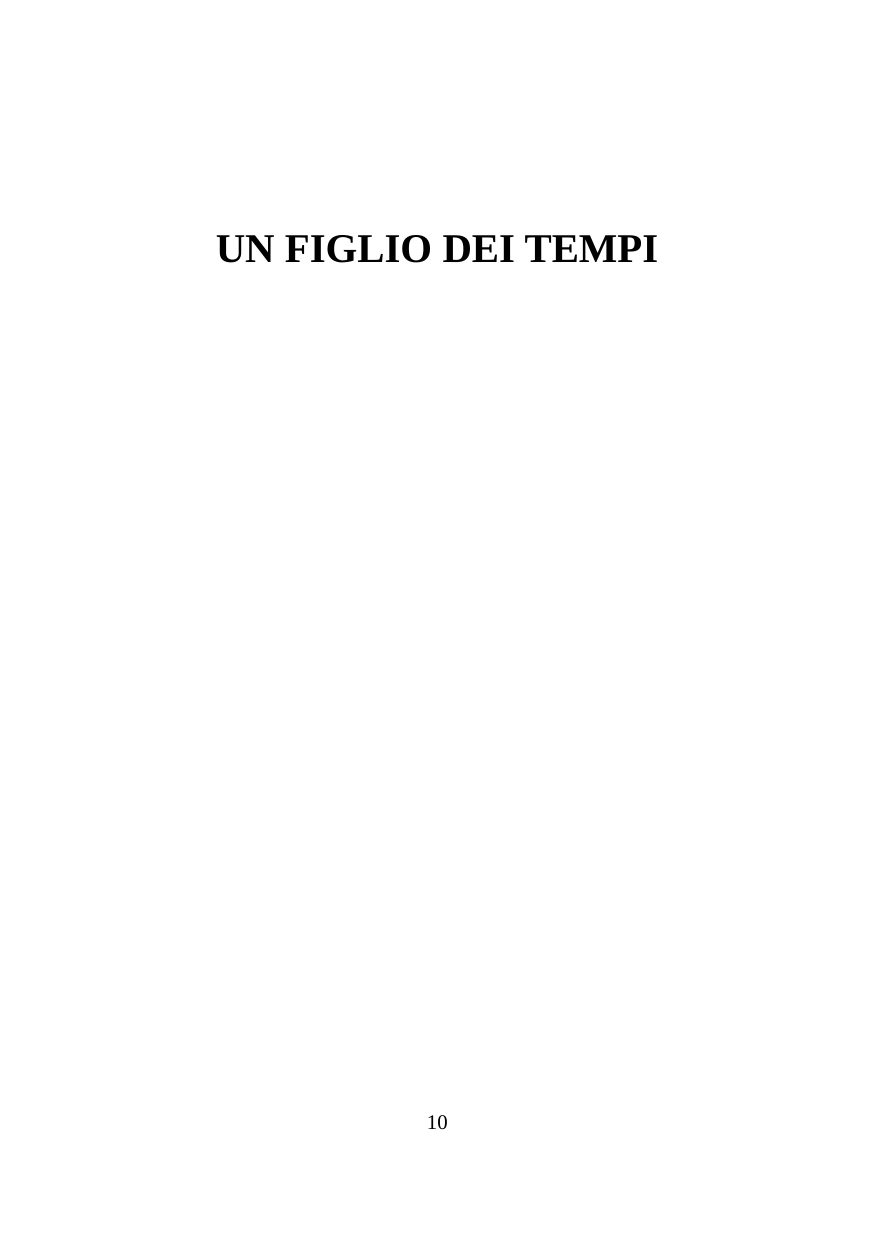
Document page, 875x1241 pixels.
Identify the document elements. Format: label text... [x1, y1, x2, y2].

subtitle UN FIGLIO DEI TEMPI [106, 224, 768, 271]
